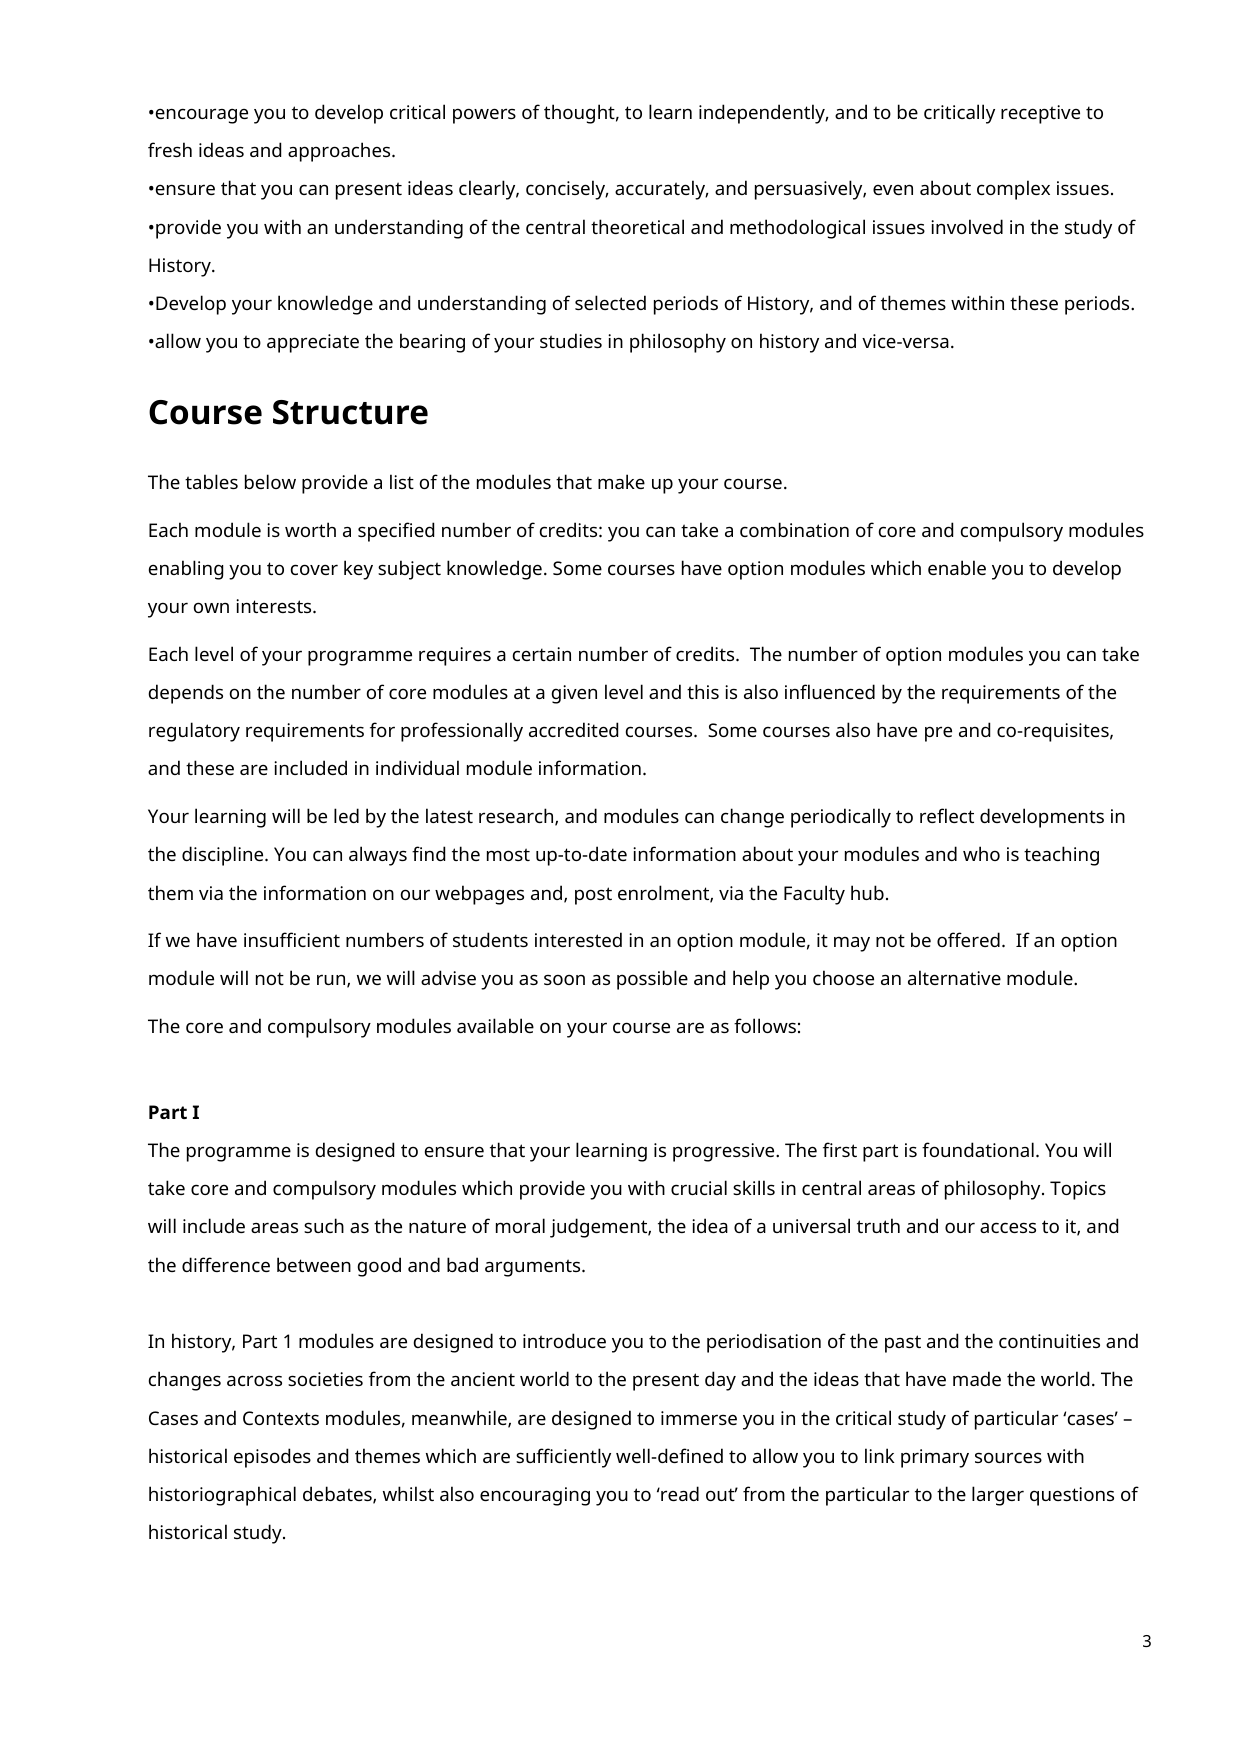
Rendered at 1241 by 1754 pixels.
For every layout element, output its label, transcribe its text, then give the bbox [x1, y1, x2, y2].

text •encourage you to develop critical powers of thought, to learn independently, and to be critically receptive to fresh ideas and approaches. •ensure that you can present ideas clearly, concisely, accurately, and persuasively, even about complex issues. •provide you with an understanding of the central theoretical and methodological issues involved in the study of History. •Develop your knowledge and understanding of selected periods of History, and of themes within these periods. •allow you to appreciate the bearing of your studies in philosophy on history and vice-versa. [148, 99, 1152, 354]
subtitle Course Structure [148, 389, 1152, 434]
text The tables below provide a list of the modules that make up your course. [148, 469, 1152, 495]
text Each module is worth a specified number of credits: you can take a combination of core and compulsory modules enabling you to cover key subject knowledge. Some courses have option modules which enable you to develop your own interests. [148, 517, 1152, 619]
table_header Part I The programme is designed to ensure that your learning is progressive. The first part is foundational. You will take core and compulsory modules which provide you with crucial skills in central areas of philosophy. Topics will include areas such as the nature of moral judgement, the idea of a universal truth and our access to it, and the difference between good and bad arguments. In history, Part 1 modules are designed to introduce you to the periodisation of the past and the continuities and changes across societies from the ancient world to the present day and the ideas that have made the world. The Cases and Contexts modules, meanwhile, are designed to immerse you in the critical study of particular ‘cases’ – historical episodes and themes which are sufficiently well-defined to allow you to link primary sources with historiographical debates, whilst also encouraging you to ‘read out’ from the particular to the larger questions of historical study. [136, 1061, 1152, 1598]
text The core and compulsory modules available on your course are as follows: [148, 1013, 1152, 1039]
text Each level of your programme requires a certain number of credits. The number of option modules you can take depends on the number of core modules at a given level and this is also influenced by the requirements of the regulatory requirements for professionally accredited courses. Some courses also have pre and co-requisites, and these are included in individual module information. [148, 641, 1152, 781]
text If we have insufficient numbers of students interested in an option module, it may not be offered. If an option module will not be run, we will advise you as soon as possible and help you choose an alternative module. [148, 927, 1152, 991]
text Your learning will be led by the latest research, and modules can change periodically to reflect developments in the discipline. You can always find the most up-to-date information about your modules and who is teaching them via the information on our webpages and, post enrolment, via the Faculty hub. [148, 803, 1152, 905]
